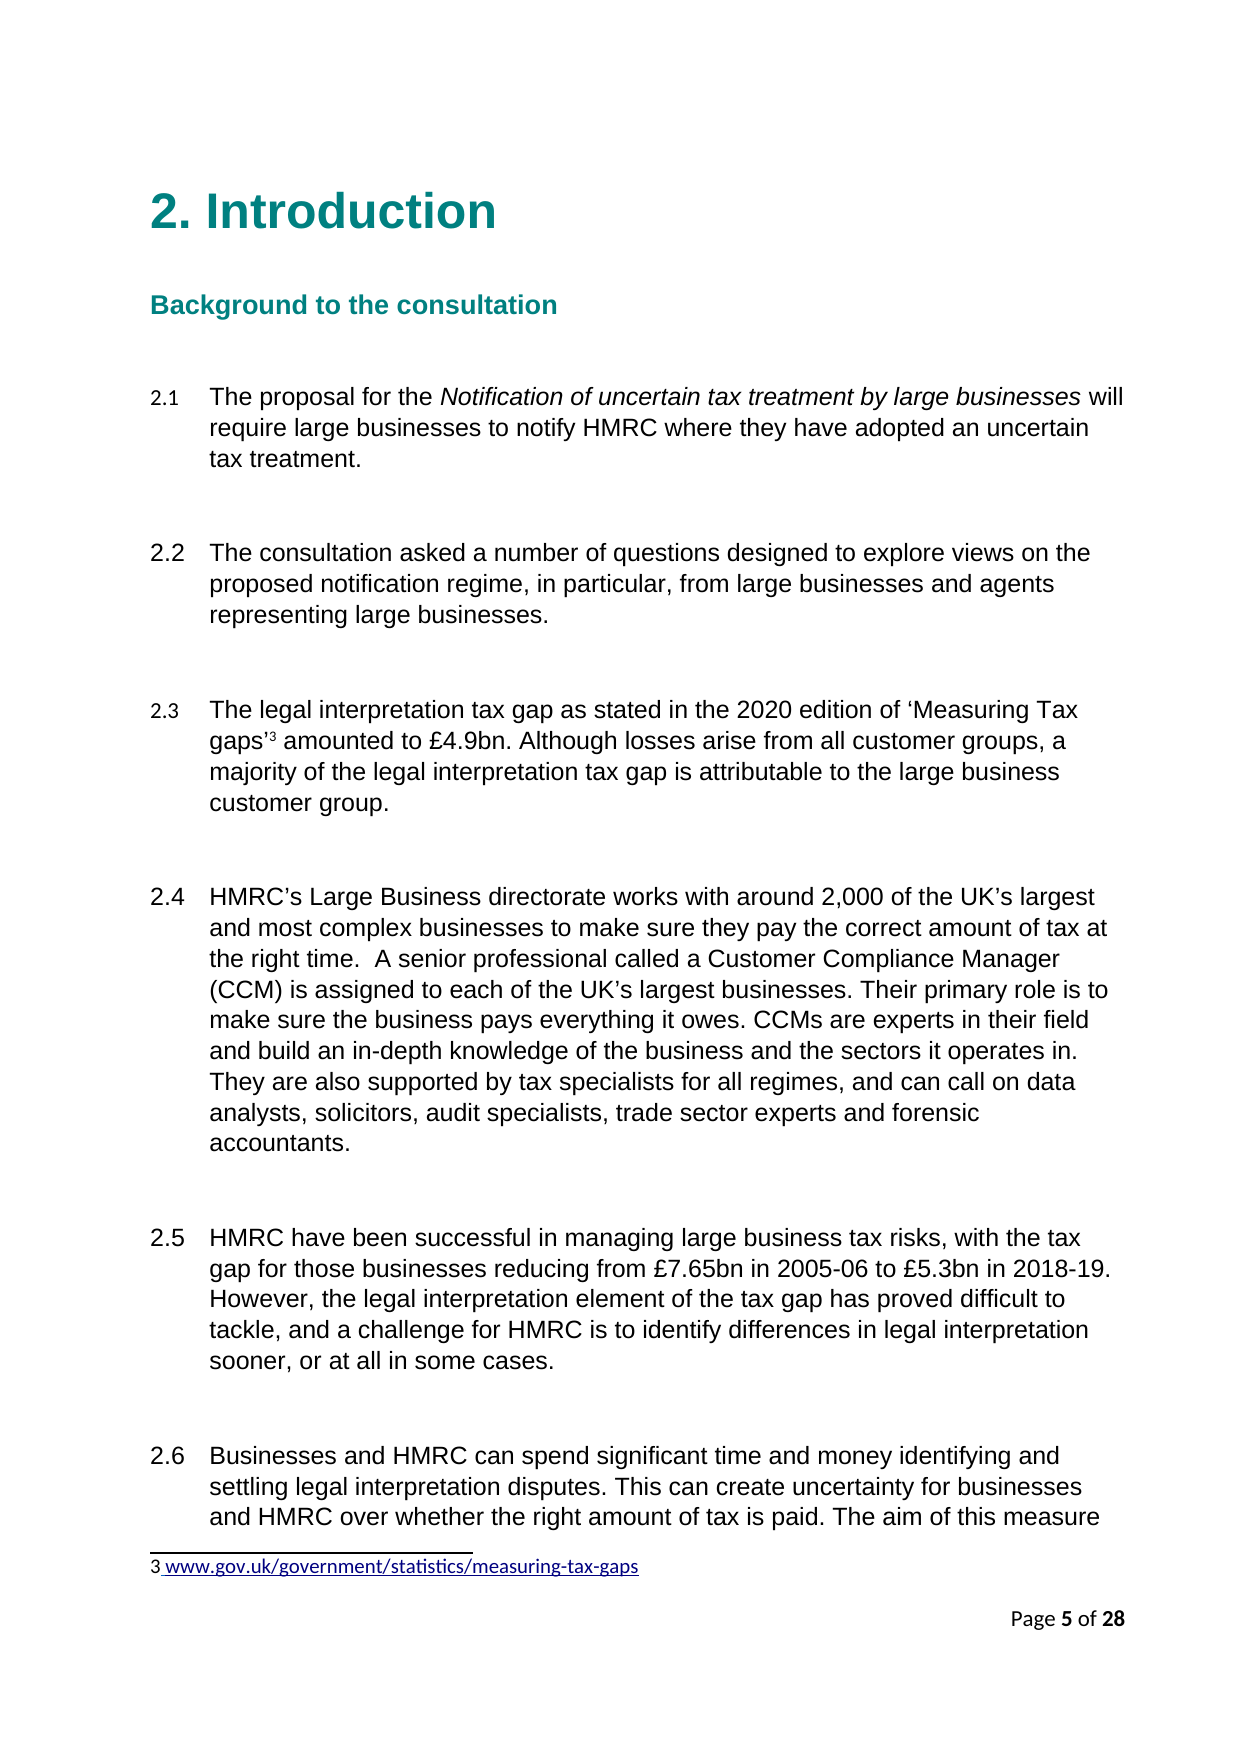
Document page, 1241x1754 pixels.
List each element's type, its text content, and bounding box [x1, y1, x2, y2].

list Businesses and HMRC can spend significant time and money identifying and settling legal interpretation disputes. This can create uncertainty for businesses and HMRC over whether the right amount of tax is paid. The aim of this measure [150, 1441, 1125, 1531]
subtitle 2. Introduction [150, 182, 1125, 239]
list HMRC’s Large Business directorate works with around 2,000 of the UK’s largest and most complex businesses to make sure they pay the correct amount of tax at the right time. A senior professional called a Customer Compliance Manager (CCM) is assigned to each of the UK’s largest businesses. Their primary role is to make sure the business pays everything it owes. CCMs are experts in their field and build an in-depth knowledge of the business and the sectors it operates in. They are also supported by tax specialists for all regimes, and can call on data analysts, solicitors, audit specialists, trade sector experts and forensic accountants. [150, 882, 1125, 1157]
subtitle Background to the consultation [150, 289, 1125, 320]
list www.gov.uk/government/statistics/measuring-tax-gaps [150, 1553, 1125, 1578]
list The proposal for the Notification of uncertain tax treatment by large businesses will require large businesses to notify HMRC where they have adopted an uncertain tax treatment. [150, 382, 1125, 472]
list HMRC have been successful in managing large business tax risks, with the tax gap for those businesses reducing from £7.65bn in 2005-06 to £5.3bn in 2018-19. However, the legal interpretation element of the tax gap has proved difficult to tackle, and a challenge for HMRC is to identify differences in legal interpretation sooner, or at all in some cases. [150, 1223, 1125, 1375]
list The consultation asked a number of questions designed to explore views on the proposed notification regime, in particular, from large businesses and agents representing large businesses. [150, 538, 1125, 628]
list The legal interpretation tax gap as stated in the 2020 edition of ‘Measuring Tax gaps’ amounted to £4.9bn. Although losses arise from all customer groups, a majority of the legal interpretation tax gap is attributable to the large business customer group. [150, 694, 1125, 816]
